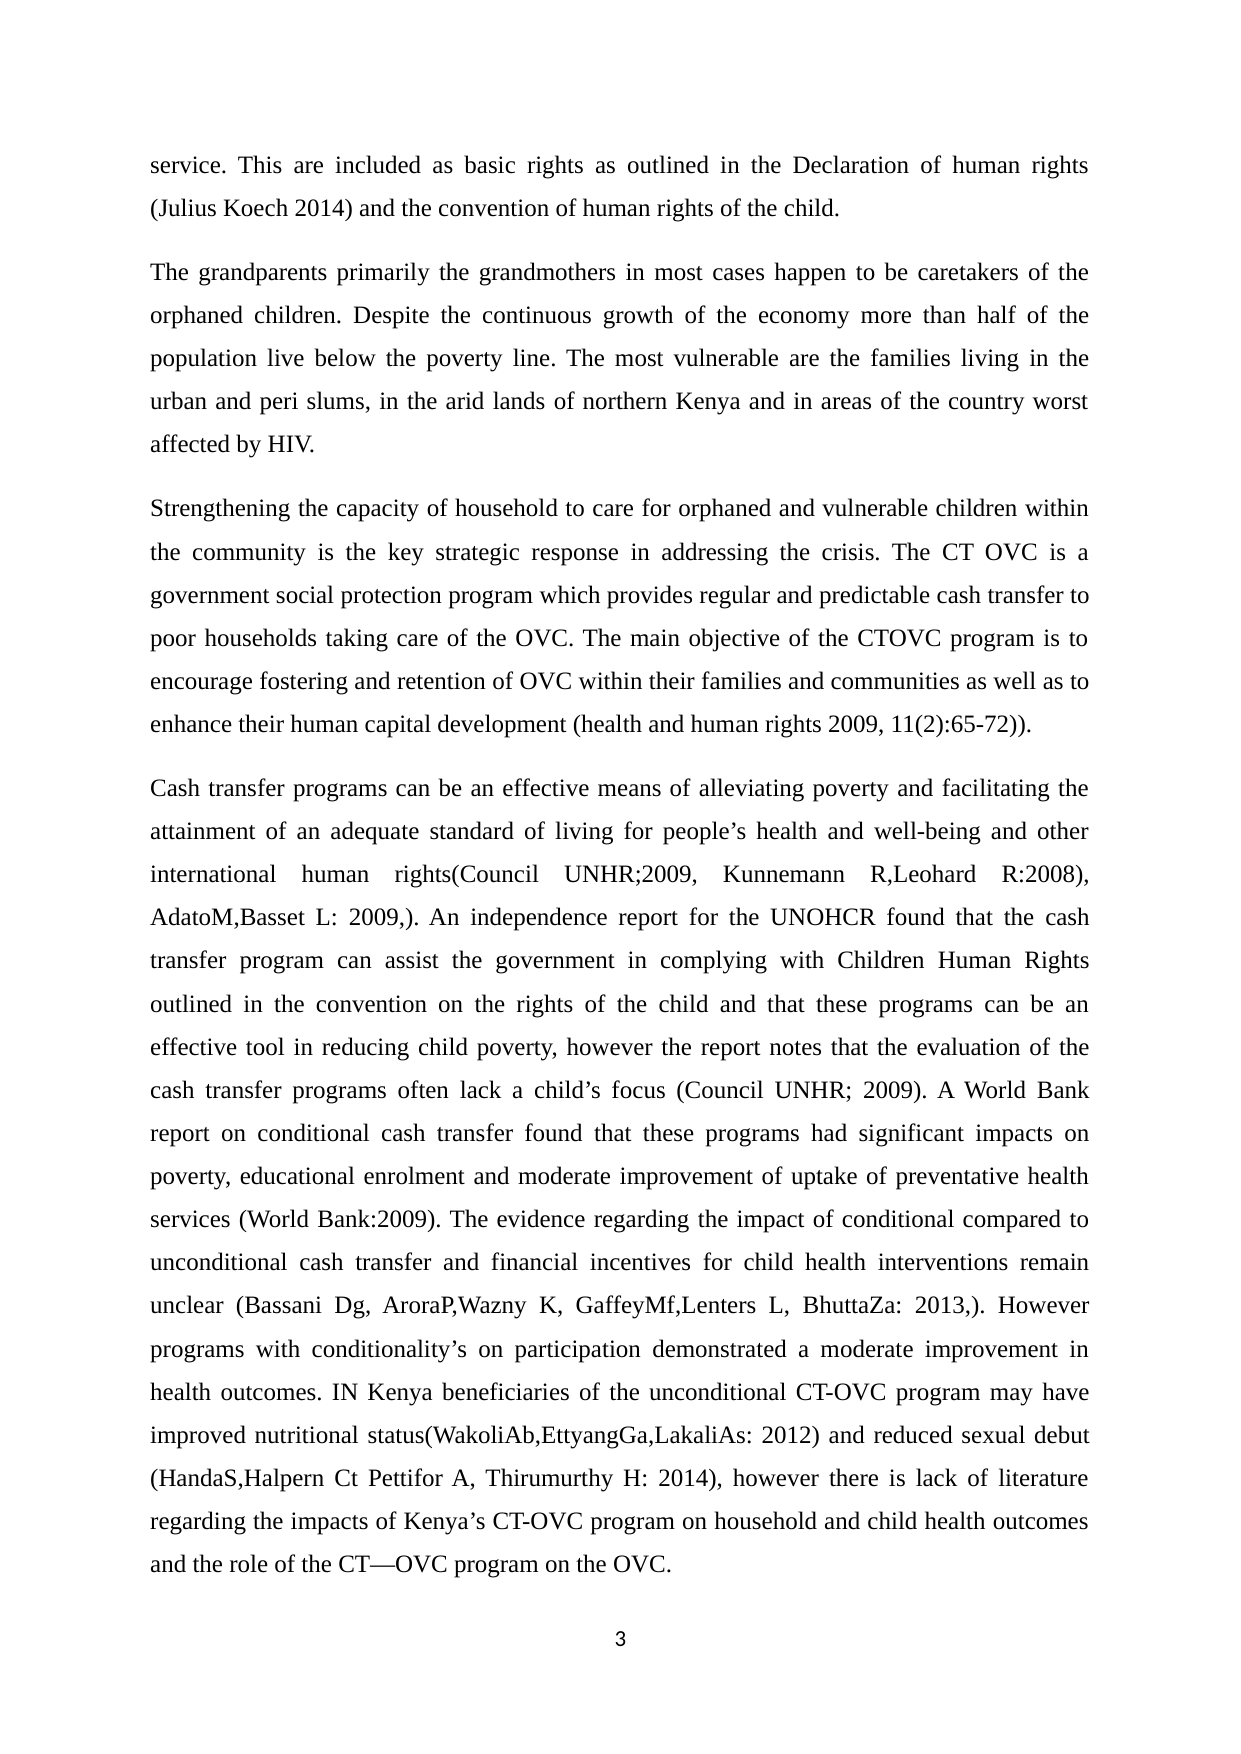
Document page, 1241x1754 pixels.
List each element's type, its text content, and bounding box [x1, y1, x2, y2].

text service. This are included as basic rights as outlined in the Declaration of human rights (Julius Koech 2014) and the convention of human rights of the child. [150, 150, 1090, 222]
text The grandparents primarily the grandmothers in most cases happen to be caretakers of the orphaned children. Despite the continuous growth of the economy more than half of the population live below the poverty line. The most vulnerable are the families living in the urban and peri slums, in the arid lands of northern Kenya and in areas of the country worst affected by HIV. [150, 257, 1090, 458]
text Strengthening the capacity of household to care for orphaned and vulnerable children within the community is the key strategic response in addressing the crisis. The CT OVC is a government social protection program which provides regular and predictable cash transfer to poor households taking care of the OVC. The main objective of the CTOVC program is to encourage fostering and retention of OVC within their families and communities as well as to enhance their human capital development (health and human rights 2009, 11(2):65-72)). [150, 493, 1090, 738]
text Cash transfer programs can be an effective means of alleviating poverty and facilitating the attainment of an adequate standard of living for people’s health and well-being and other international human rights(Council UNHR;2009, Kunnemann R,Leohard R:2008), AdatoM,Basset L: 2009,). An independence report for the UNOHCR found that the cash transfer program can assist the government in complying with Children Human Rights outlined in the convention on the rights of the child and that these programs can be an effective tool in reducing child poverty, however the report notes that the evaluation of the cash transfer programs often lack a child’s focus (Council UNHR; 2009). A World Bank report on conditional cash transfer found that these programs had significant impacts on poverty, educational enrolment and moderate improvement of uptake of preventative health services (World Bank:2009). The evidence regarding the impact of conditional compared to unconditional cash transfer and financial incentives for child health interventions remain unclear (Bassani Dg, AroraP,Wazny K, GaffeyMf,Lenters L, BhuttaZa: 2013,). However programs with conditionality’s on participation demonstrated a moderate improvement in health outcomes. IN Kenya beneficiaries of the unconditional CT-OVC program may have improved nutritional status(WakoliAb,EttyangGa,LakaliAs: 2012) and reduced sexual debut (HandaS,Halpern Ct Pettifor A, Thirumurthy H: 2014), however there is lack of literature regarding the impacts of Kenya’s CT-OVC program on household and child health outcomes and the role of the CT—OVC program on the OVC. [150, 773, 1090, 1578]
